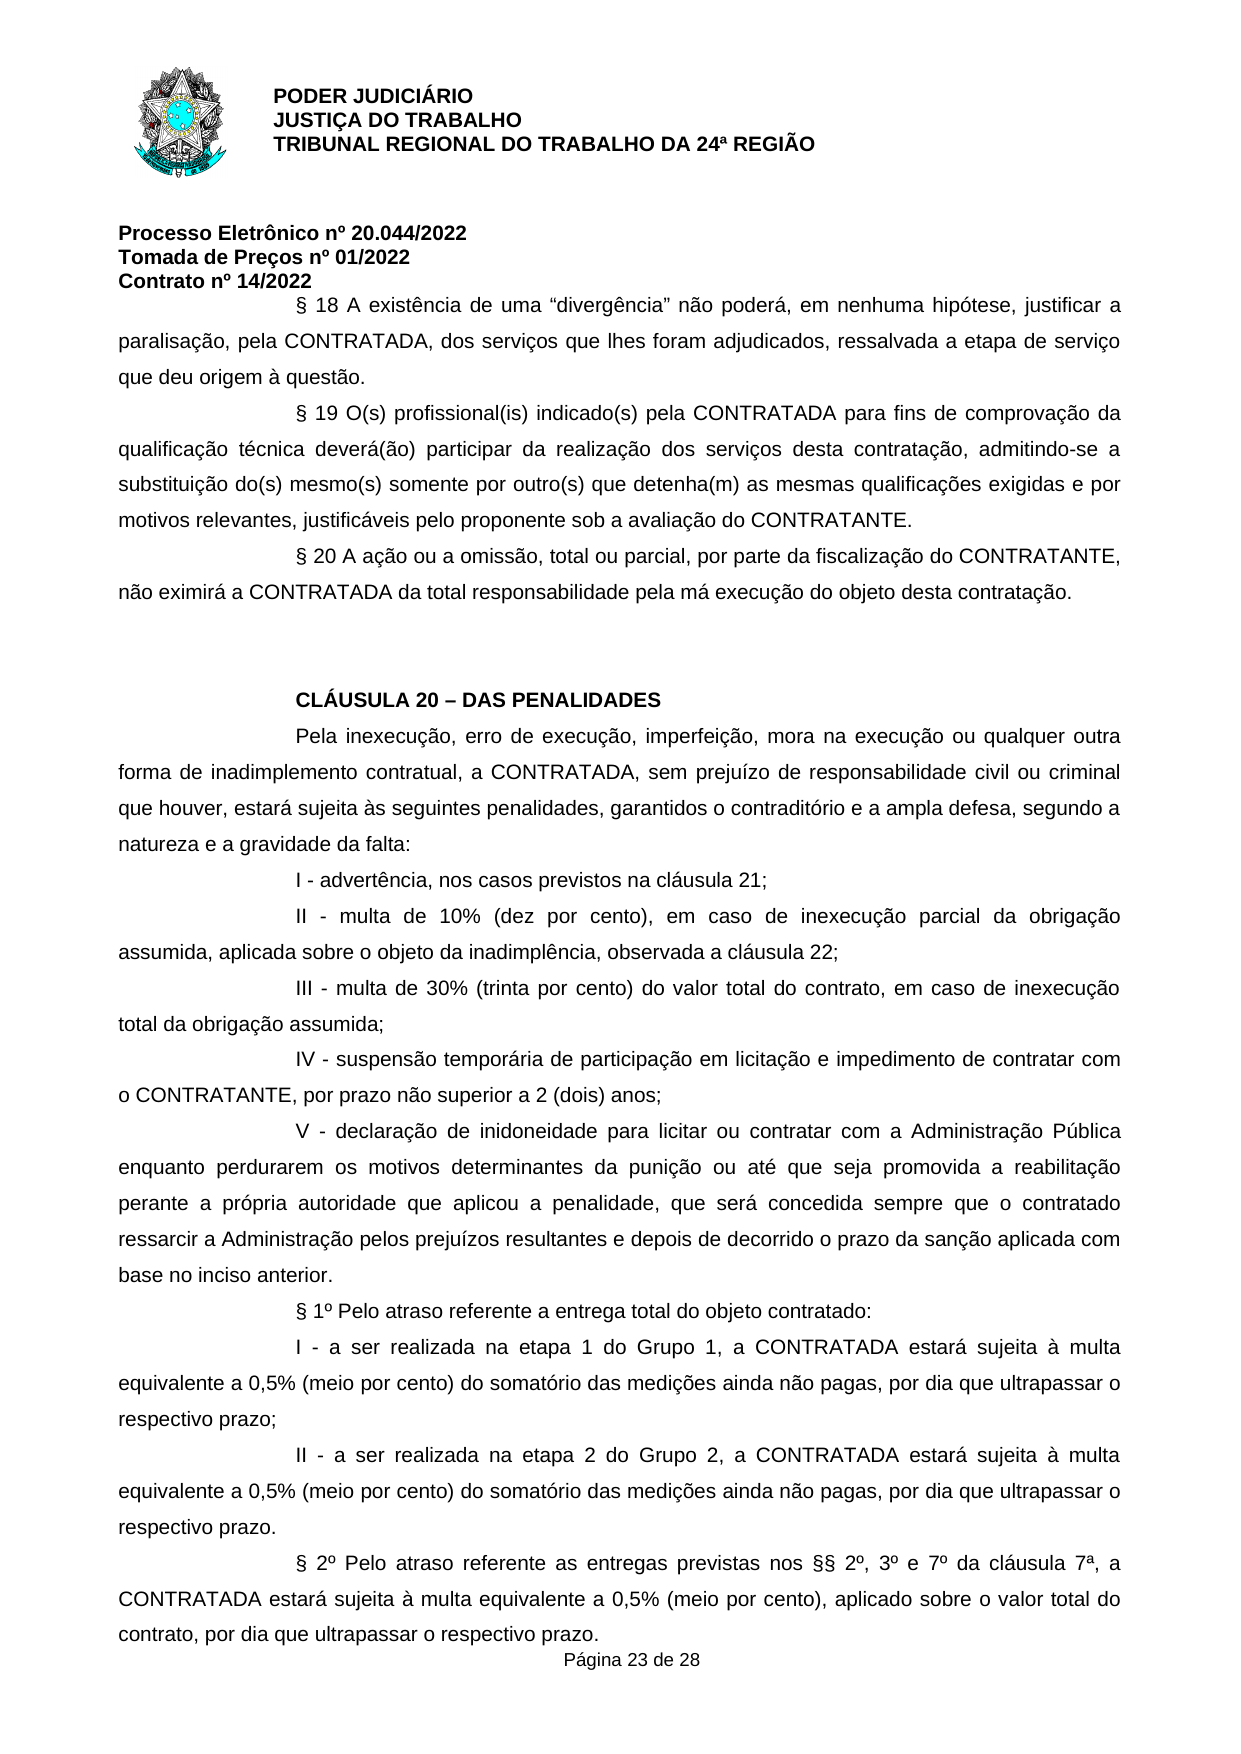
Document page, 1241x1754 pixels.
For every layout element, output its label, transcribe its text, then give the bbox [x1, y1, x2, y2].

text V - declaração de inidoneidade para licitar ou contratar com a Administração Pública enquanto perdurarem os motivos determinantes da punição ou até que seja promovida a reabilitação perante a própria autoridade que aplicou a penalidade, que será concedida sempre que o contratado ressarcir a Administração pelos prejuízos resultantes e depois de decorrido o prazo da sanção aplicada com base no inciso anterior. [118, 1119, 1122, 1287]
text § 18 A existência de uma “divergência” não poderá, em nenhuma hipótese, justificar a paralisação, pela CONTRATADA, dos serviços que lhes foram adjudicados, ressalvada a etapa de serviço que deu origem à questão. [118, 293, 1122, 388]
text I - a ser realizada na etapa 1 do Grupo 1, a CONTRATADA estará sujeita à multa equivalente a 0,5% (meio por cento) do somatório das medições ainda não pagas, por dia que ultrapassar o respectivo prazo; [118, 1335, 1122, 1431]
text II - multa de 10% (dez por cento), em caso de inexecução parcial da obrigação assumida, aplicada sobre o objeto da inadimplência, observada a cláusula 22; [118, 903, 1122, 963]
text § 19 O(s) profissional(is) indicado(s) pela CONTRATADA para fins de comprovação da qualificação técnica deverá(ão) participar da realização dos serviços desta contratação, admitindo-se a substituição do(s) mesmo(s) somente por outro(s) que detenha(m) as mesmas qualificações exigidas e por motivos relevantes, justificáveis pelo proponente sob a avaliação do CONTRATANTE. [118, 400, 1122, 532]
text CLÁUSULA 20 – DAS PENALIDADES [118, 688, 1122, 712]
text IV - suspensão temporária de participação em licitação e impedimento de contratar com o CONTRATANTE, por prazo não superior a 2 (dois) anos; [118, 1047, 1122, 1107]
text II - a ser realizada na etapa 2 do Grupo 2, a CONTRATADA estará sujeita à multa equivalente a 0,5% (meio por cento) do somatório das medições ainda não pagas, por dia que ultrapassar o respectivo prazo. [118, 1443, 1122, 1538]
text Pela inexecução, erro de execução, imperfeição, mora na execução ou qualquer outra forma de inadimplemento contratual, a CONTRATADA, sem prejuízo de responsabilidade civil ou criminal que houver, estará sujeita às seguintes penalidades, garantidos o contraditório e a ampla defesa, segundo a natureza e a gravidade da falta: [118, 724, 1122, 856]
text § 2º Pelo atraso referente as entregas previstas nos §§ 2º, 3º e 7º da cláusula 7ª, a CONTRATADA estará sujeita à multa equivalente a 0,5% (meio por cento), aplicado sobre o valor total do contrato, por dia que ultrapassar o respectivo prazo. [118, 1550, 1122, 1646]
text III - multa de 30% (trinta por cento) do valor total do contrato, em caso de inexecução total da obrigação assumida; [118, 975, 1122, 1035]
text § 20 A ação ou a omissão, total ou parcial, por parte da fiscalização do CONTRATANTE, não eximirá a CONTRATADA da total responsabilidade pela má execução do objeto desta contratação. [118, 544, 1122, 604]
picture [133, 66, 228, 178]
text § 1º Pelo atraso referente a entrega total do objeto contratado: [118, 1299, 1122, 1323]
text I - advertência, nos casos previstos na cláusula 21; [118, 868, 1122, 892]
